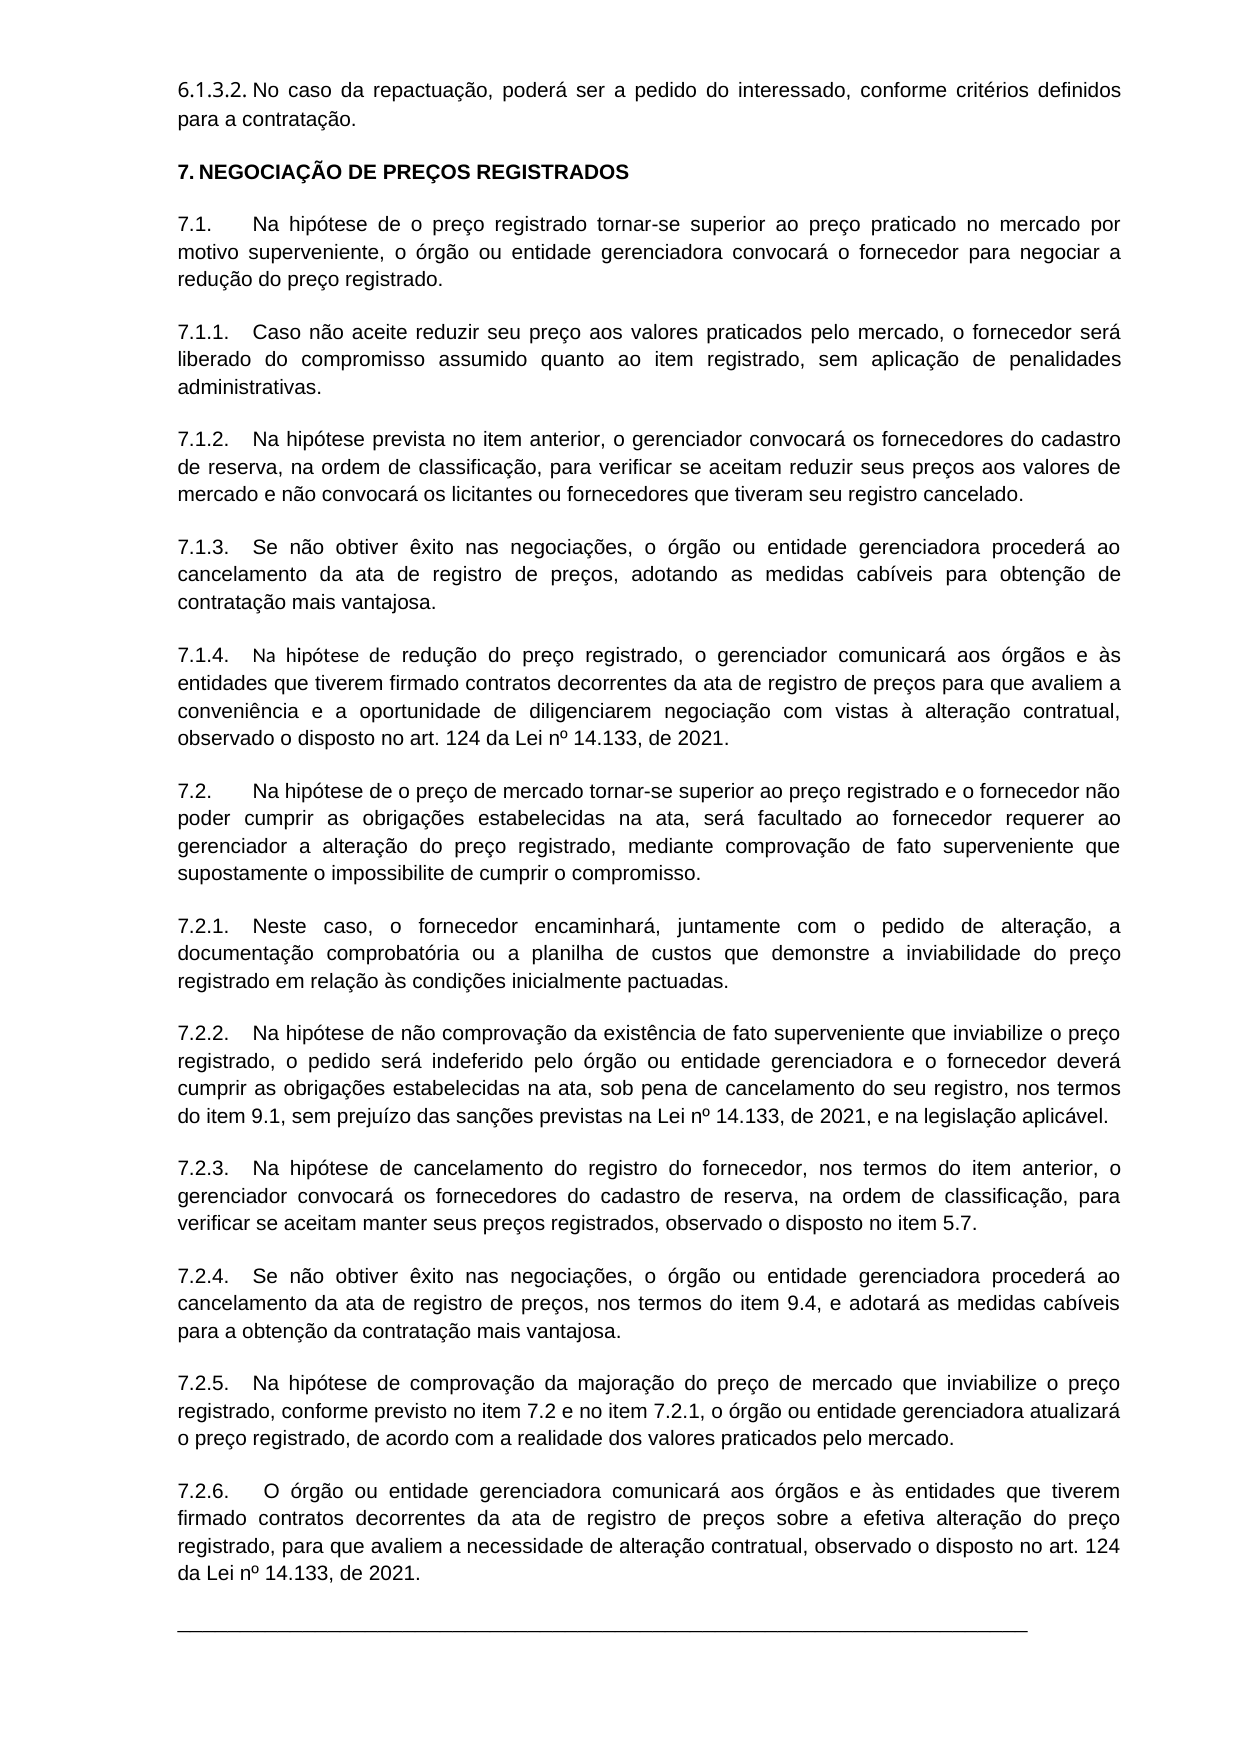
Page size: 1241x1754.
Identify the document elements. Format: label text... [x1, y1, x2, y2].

list Se não obtiver êxito nas negociações, o órgão ou entidade gerenciadora procederá ao cancelamento da ata de registro de preços, adotando as medidas cabíveis para obtenção de contratação mais vantajosa. [177, 534, 1122, 613]
list No caso da repactuação, poderá ser a pedido do interessado, conforme critérios definidos para a contratação. [177, 75, 1122, 131]
list Neste caso, o fornecedor encaminhará, juntamente com o pedido de alteração, a documentação comprobatória ou a planilha de custos que demonstre a inviabilidade do preço registrado em relação às condições inicialmente pactuadas. [177, 913, 1122, 992]
list O órgão ou entidade gerenciadora comunicará aos órgãos e às entidades que tiverem firmado contratos decorrentes da ata de registro de preços sobre a efetiva alteração do preço registrado, para que avaliem a necessidade de alteração contratual, observado o disposto no art. 124 da Lei nº 14.133, de 2021. [177, 1478, 1122, 1585]
list Na hipótese de não comprovação da existência de fato superveniente que inviabilize o preço registrado, o pedido será indeferido pelo órgão ou entidade gerenciadora e o fornecedor deverá cumprir as obrigações estabelecidas na ata, sob pena de cancelamento do seu registro, nos termos do item 9.1, sem prejuízo das sanções previstas na Lei nº 14.133, de 2021, e na legislação aplicável. [177, 1021, 1122, 1127]
list Se não obtiver êxito nas negociações, o órgão ou entidade gerenciadora procederá ao cancelamento da ata de registro de preços, nos termos do item 9.4, e adotará as medidas cabíveis para a obtenção da contratação mais vantajosa. [177, 1263, 1122, 1342]
list Na hipótese de cancelamento do registro do fornecedor, nos termos do item anterior, o gerenciador convocará os fornecedores do cadastro de reserva, na ordem de classificação, para verificar se aceitam manter seus preços registrados, observado o disposto no item 5.7. [177, 1156, 1122, 1235]
list Na hipótese de comprovação da majoração do preço de mercado que inviabilize o preço registrado, conforme previsto no item 7.2 e no item 7.2.1, o órgão ou entidade gerenciadora atualizará o preço registrado, de acordo com a realidade dos valores praticados pelo mercado. [177, 1371, 1122, 1450]
list Na hipótese prevista no item anterior, o gerenciador convocará os fornecedores do cadastro de reserva, na ordem de classificação, para verificar se aceitam reduzir seus preços aos valores de mercado e não convocará os licitantes ou fornecedores que tiveram seu registro cancelado. [177, 427, 1122, 506]
list Na hipótese de o preço de mercado tornar-se superior ao preço registrado e o fornecedor não poder cumprir as obrigações estabelecidas na ata, será facultado ao fornecedor requerer ao gerenciador a alteração do preço registrado, mediante comprovação de fato superveniente que supostamente o impossibilite de cumprir o compromisso. [177, 778, 1122, 885]
list Na hipótese de redução do preço registrado, o gerenciador comunicará aos órgãos e às entidades que tiverem firmado contratos decorrentes da ata de registro de preços para que avaliem a conveniência e a oportunidade de diligenciarem negociação com vistas à alteração contratual, observado o disposto no art. 124 da Lei nº 14.133, de 2021. [177, 642, 1122, 750]
list Na hipótese de o preço registrado tornar-se superior ao preço praticado no mercado por motivo superveniente, o órgão ou entidade gerenciadora convocará o fornecedor para negociar a redução do preço registrado. [177, 212, 1122, 291]
list Caso não aceite reduzir seu preço aos valores praticados pelo mercado, o fornecedor será liberado do compromisso assumido quanto ao item registrado, sem aplicação de penalidades administrativas. [177, 319, 1122, 398]
list NEGOCIAÇÃO DE PREÇOS REGISTRADOS [177, 159, 1122, 183]
